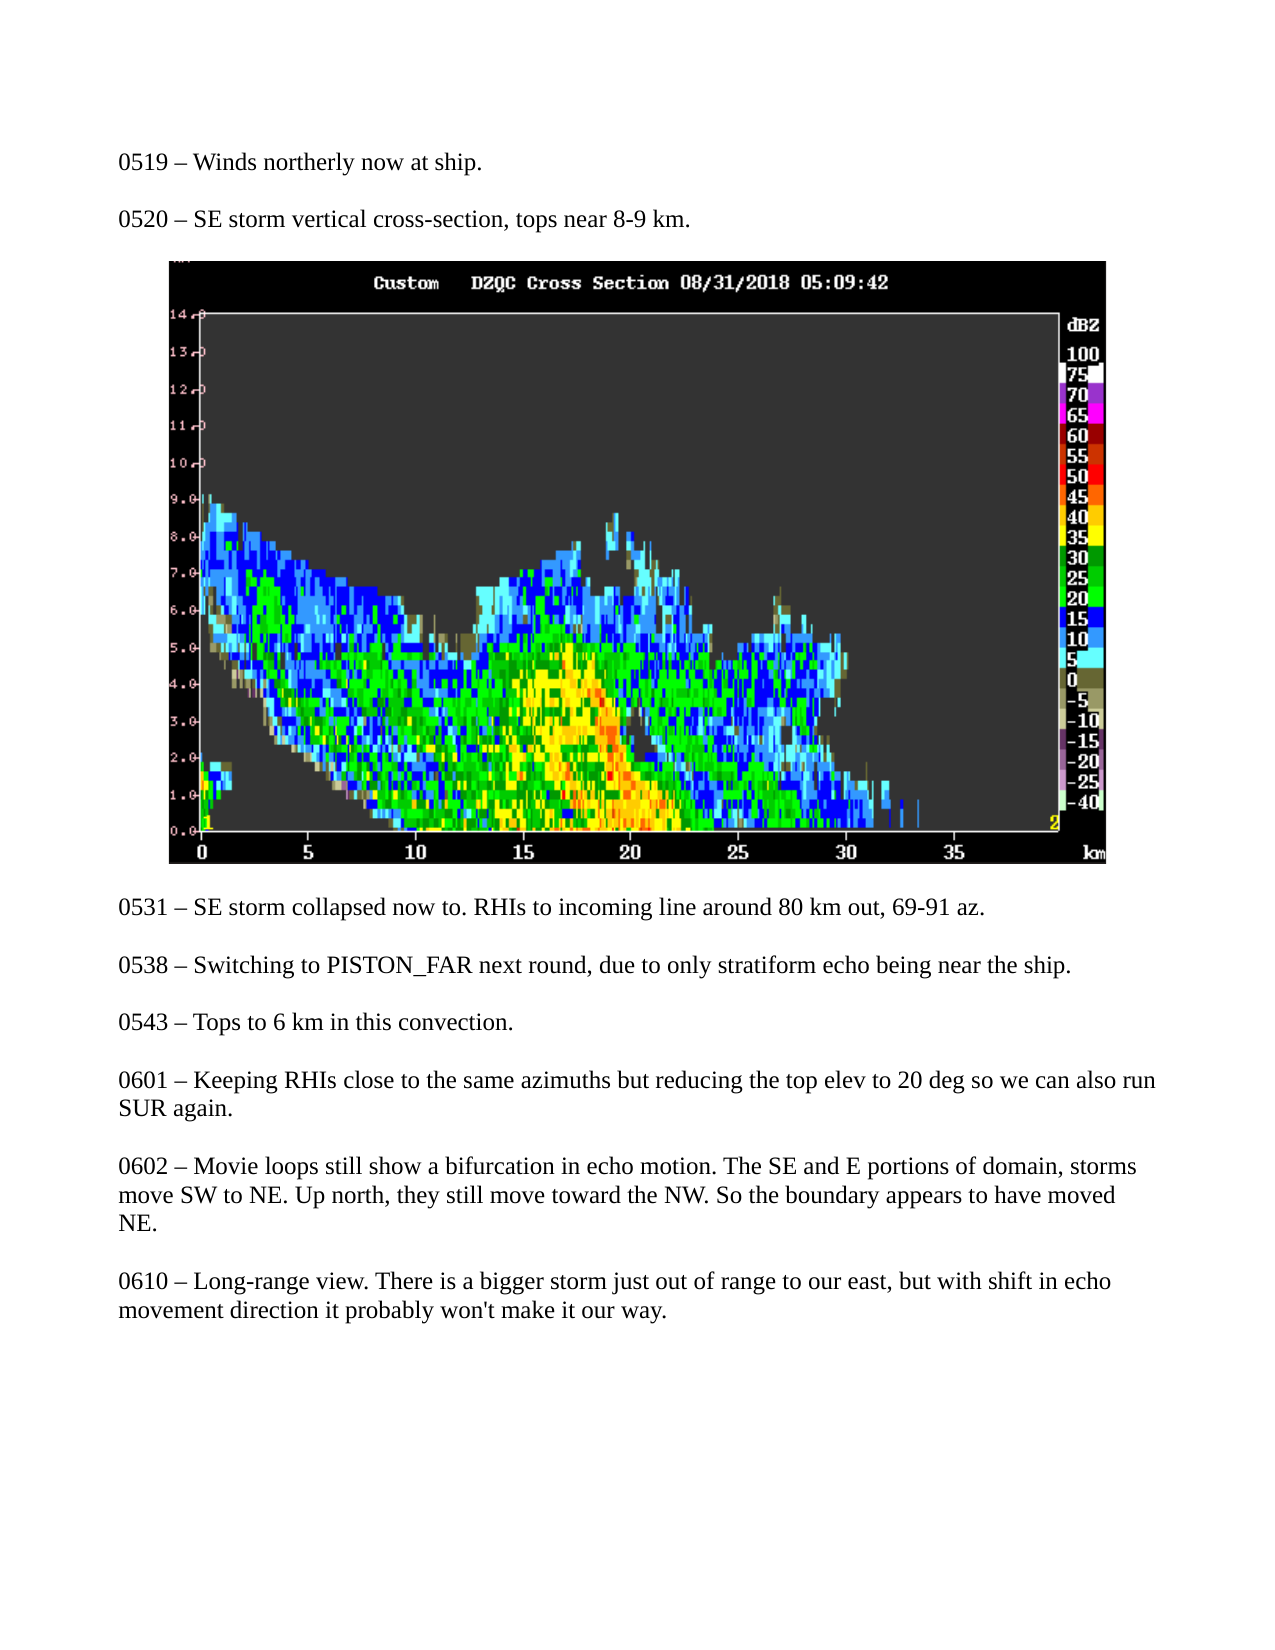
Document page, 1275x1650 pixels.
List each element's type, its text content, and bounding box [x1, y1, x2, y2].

text 0543 – Tops to 6 km in this convection. [118, 1007, 1157, 1036]
text 0601 – Keeping RHIs close to the same azimuths but reducing the top elev to 20 deg so we can also run SUR again. [118, 1065, 1157, 1122]
text 0531 – SE storm collapsed now to. RHIs to incoming line around 80 km out, 69-91 az. [118, 892, 1157, 921]
text 0610 – Long-range view. There is a bigger storm just out of range to our east, but with shift in echo movement direction it probably won't make it our way. [118, 1266, 1157, 1323]
picture [168, 261, 1107, 864]
text 0520 – SE storm vertical cross-section, tops near 8-9 km. [118, 176, 1157, 233]
text 0519 – Winds northerly now at ship. [118, 147, 1157, 176]
text 0602 – Movie loops still show a bifurcation in echo motion. The SE and E portions of domain, storms move SW to NE. Up north, they still move toward the NW. So the boundary appears to have moved NE. [118, 1151, 1157, 1237]
text 0538 – Switching to PISTON_FAR next round, due to only stratiform echo being near the ship. [118, 950, 1157, 978]
